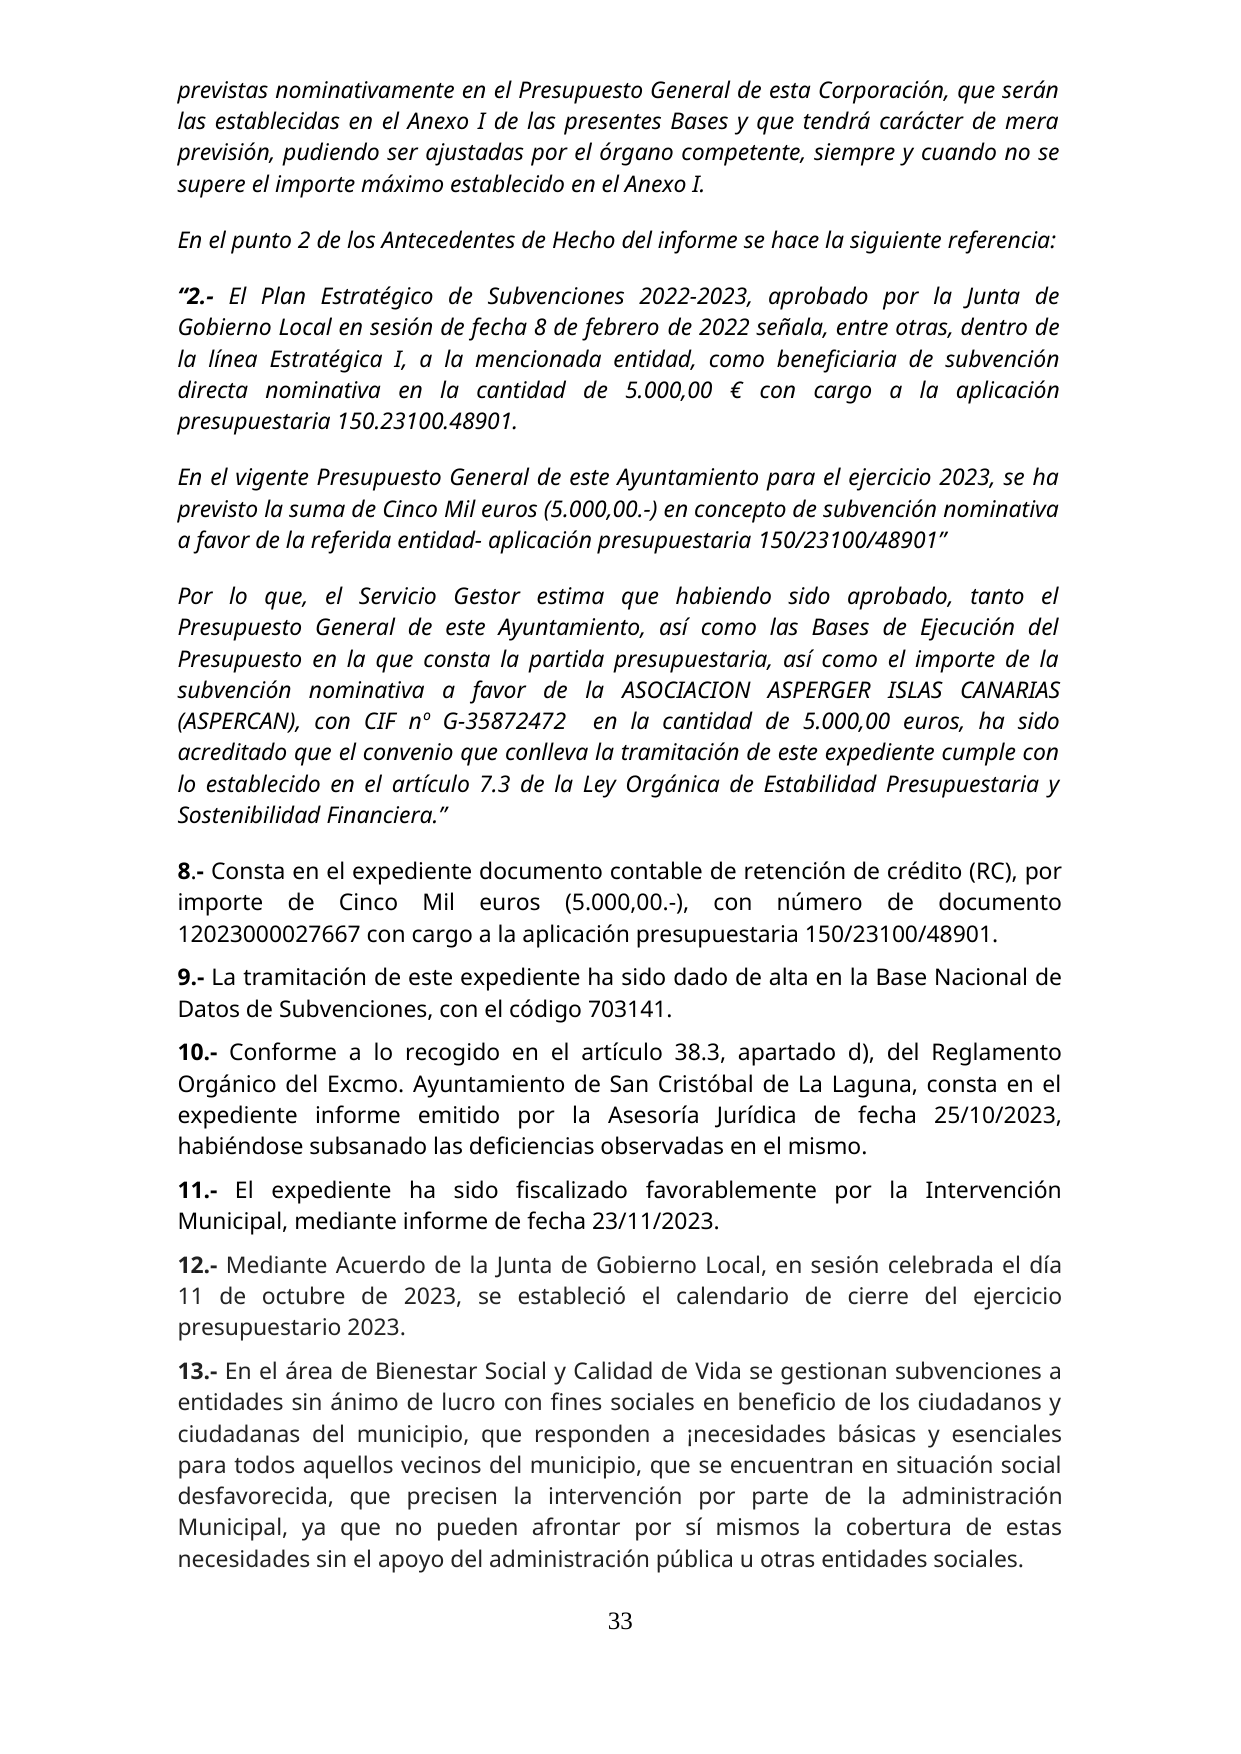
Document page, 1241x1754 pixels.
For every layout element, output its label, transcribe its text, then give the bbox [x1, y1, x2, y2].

text 13.- En el área de Bienestar Social y Calidad de Vida se gestionan subvenciones a entidades sin ánimo de lucro con fines sociales en beneficio de los ciudadanos y ciudadanas del municipio, que responden a ¡necesidades básicas y esenciales para todos aquellos vecinos del municipio, que se encuentran en situación social desfavorecida, que precisen la intervención por parte de la administración Municipal, ya que no pueden afrontar por sí mismos la cobertura de estas necesidades sin el apoyo del administración pública u otras entidades sociales. [177, 1355, 1063, 1574]
text 11.- El expediente ha sido fiscalizado favorablemente por la Intervención Municipal, mediante informe de fecha 23/11/2023. [177, 1174, 1063, 1236]
text 10.- Conforme a lo recogido en el artículo 38.3, apartado d), del Reglamento Orgánico del Excmo. Ayuntamiento de San Cristóbal de La Laguna, consta en el expediente informe emitido por la Asesoría Jurídica de fecha 25/10/2023, habiéndose subsanado las deficiencias observadas en el mismo. [177, 1036, 1063, 1161]
text En el punto 2 de los Antecedentes de Hecho del informe se hace la siguiente referencia: [177, 224, 1063, 255]
text 8.- Consta en el expediente documento contable de retención de crédito (RC), por importe de Cinco Mil euros (5.000,00.-), con número de documento 12023000027667 con cargo a la aplicación presupuestaria 150/23100/48901. [177, 855, 1063, 949]
subtitle “2.- El Plan Estratégico de Subvenciones 2022-2023, aprobado por la Junta de Gobierno Local en sesión de fecha 8 de febrero de 2022 señala, entre otras, dentro de la línea Estratégica I, a la mencionada entidad, como beneficiaria de subvención directa nominativa en la cantidad de 5.000,00 € con cargo a la aplicación presupuestaria 150.23100.48901. [177, 280, 1063, 436]
text previstas nominativamente en el Presupuesto General de esta Corporación, que serán las establecidas en el Anexo I de las presentes Bases y que tendrá carácter de mera previsión, pudiendo ser ajustadas por el órgano competente, siempre y cuando no se supere el importe máximo establecido en el Anexo I. [177, 74, 1063, 199]
text En el vigente Presupuesto General de este Ayuntamiento para el ejercicio 2023, se ha previsto la suma de Cinco Mil euros (5.000,00.-) en concepto de subvención nominativa a favor de la referida entidad- aplicación presupuestaria 150/23100/48901” [177, 461, 1063, 555]
text 12.- Mediante Acuerdo de la Junta de Gobierno Local, en sesión celebrada el día 11 de octubre de 2023, se estableció el calendario de cierre del ejercicio presupuestario 2023. [177, 1249, 1063, 1343]
text 9.- La tramitación de este expediente ha sido dado de alta en la Base Nacional de Datos de Subvenciones, con el código 703141. [177, 961, 1063, 1024]
text Por lo que, el Servicio Gestor estima que habiendo sido aprobado, tanto el Presupuesto General de este Ayuntamiento, así como las Bases de Ejecución del Presupuesto en la que consta la partida presupuestaria, así como el importe de la subvención nominativa a favor de la ASOCIACION ASPERGER ISLAS CANARIAS (ASPERCAN), con CIF nº G-35872472 en la cantidad de 5.000,00 euros, ha sido acreditado que el convenio que conlleva la tramitación de este expediente cumple con lo establecido en el artículo 7.3 de la Ley Orgánica de Estabilidad Presupuestaria y Sostenibilidad Financiera.” [177, 580, 1063, 830]
